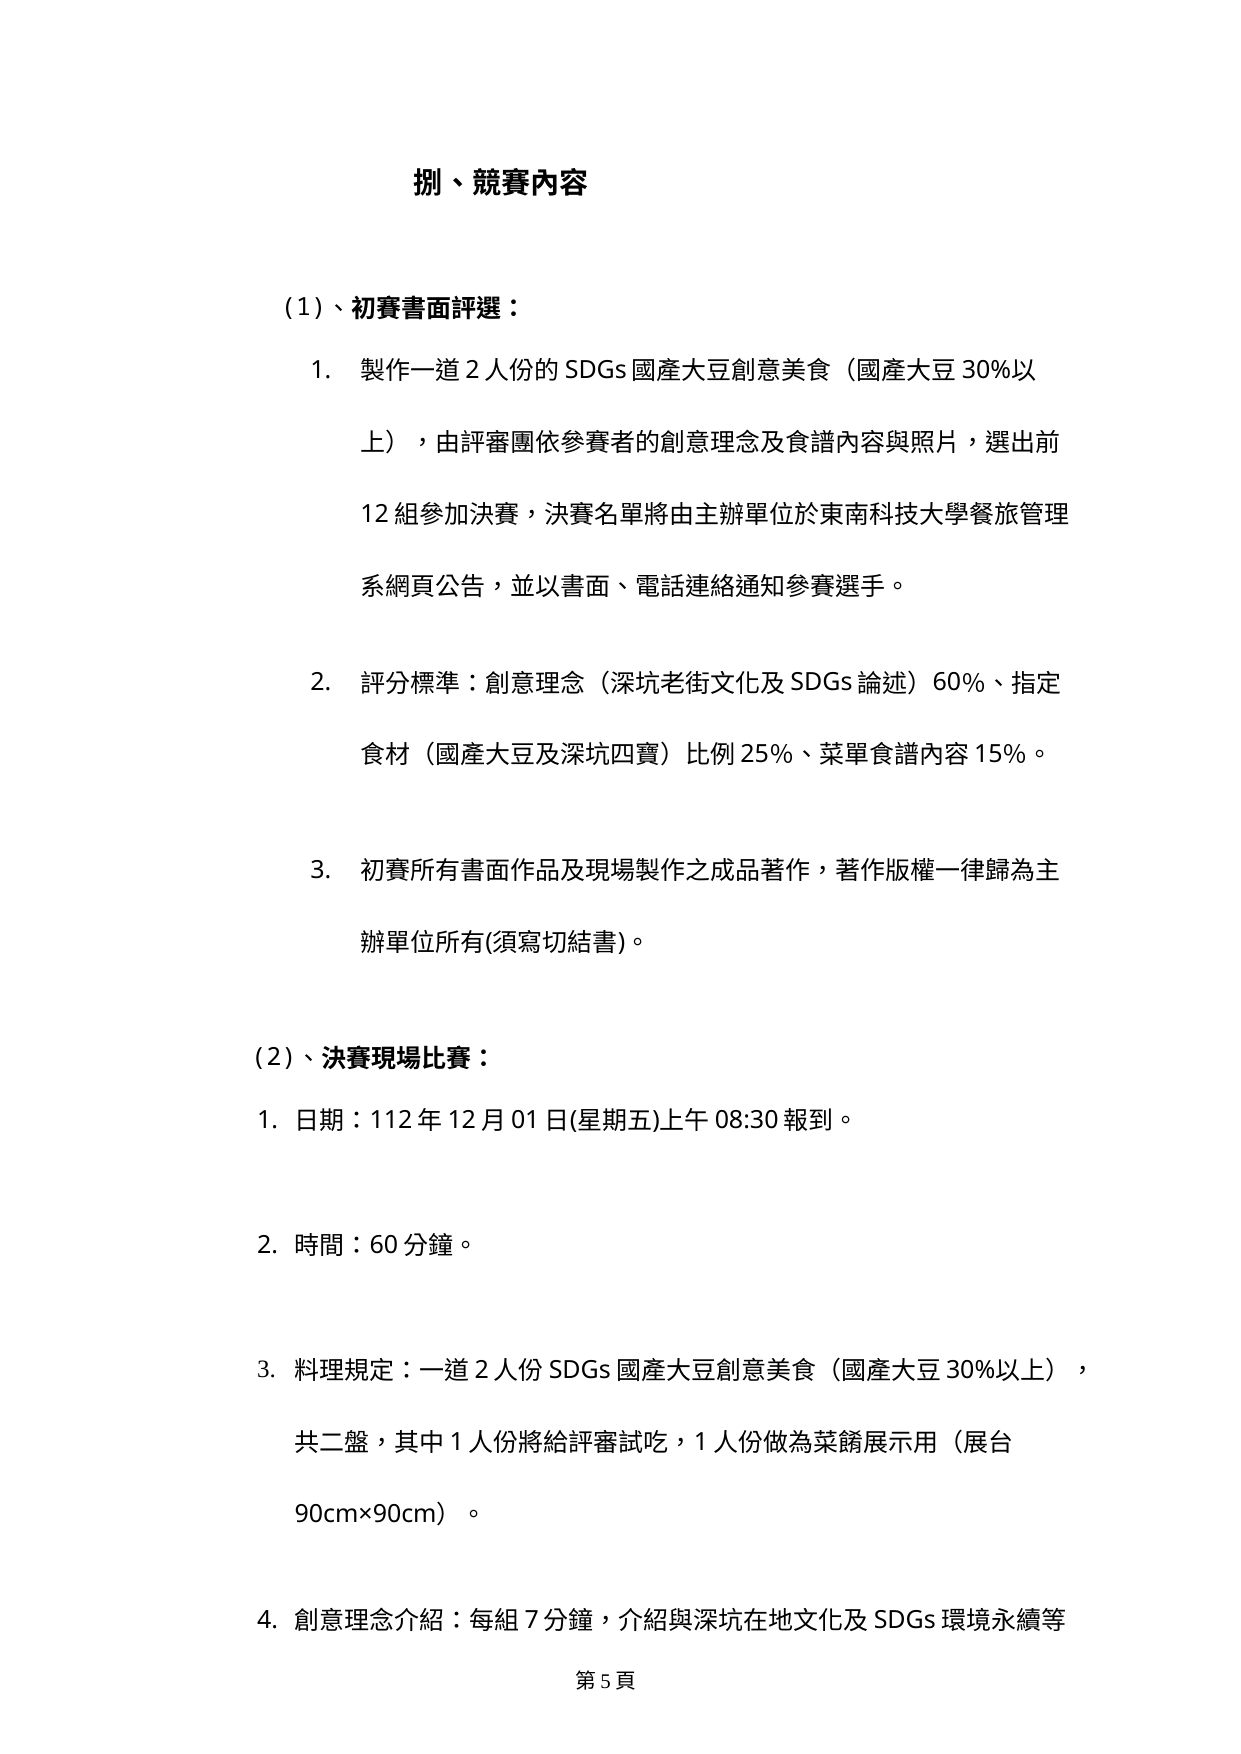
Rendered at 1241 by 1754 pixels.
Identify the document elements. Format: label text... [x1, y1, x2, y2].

list 創意理念介紹：每組7分鐘，介紹與深坑在地文化及SDGs環境永續等連結。 [257, 1577, 1078, 1639]
list 日期：112年12月01日(星期五)上午08:30報到。 [257, 1077, 1078, 1139]
list 競賽內容 [414, 139, 1004, 202]
list 製作一道2人份的SDGs國產大豆創意美食（國產大豆30%以上），由評審團依參賽者的創意理念及食譜內容與照片，選出前12組參加決賽，決賽名單將由主辦單位於東南科技大學餐旅管理系網頁公告，並以書面、電話連絡通知參賽選手。 [310, 327, 1078, 605]
list 初賽書面評選： [281, 264, 1078, 327]
list 料理規定：一道2人份SDGs國產大豆創意美食（國產大豆30%以上），共二盤，其中1人份將給評審試吃，1人份做為菜餚展示用（展台90cm×90cm）。 [257, 1327, 1078, 1533]
list 決賽現場比賽： [251, 1014, 1078, 1077]
list 評分標準：創意理念（深坑老街文化及SDGs論述）60％、指定食材（國產大豆及深坑四寶）比例25％、菜單食譜內容15％。 [310, 639, 1078, 774]
list 時間：60分鐘。 [257, 1202, 1078, 1264]
list 初賽所有書面作品及現場製作之成品著作，著作版權一律歸為主辦單位所有(須寫切結書)。 [310, 827, 1078, 961]
